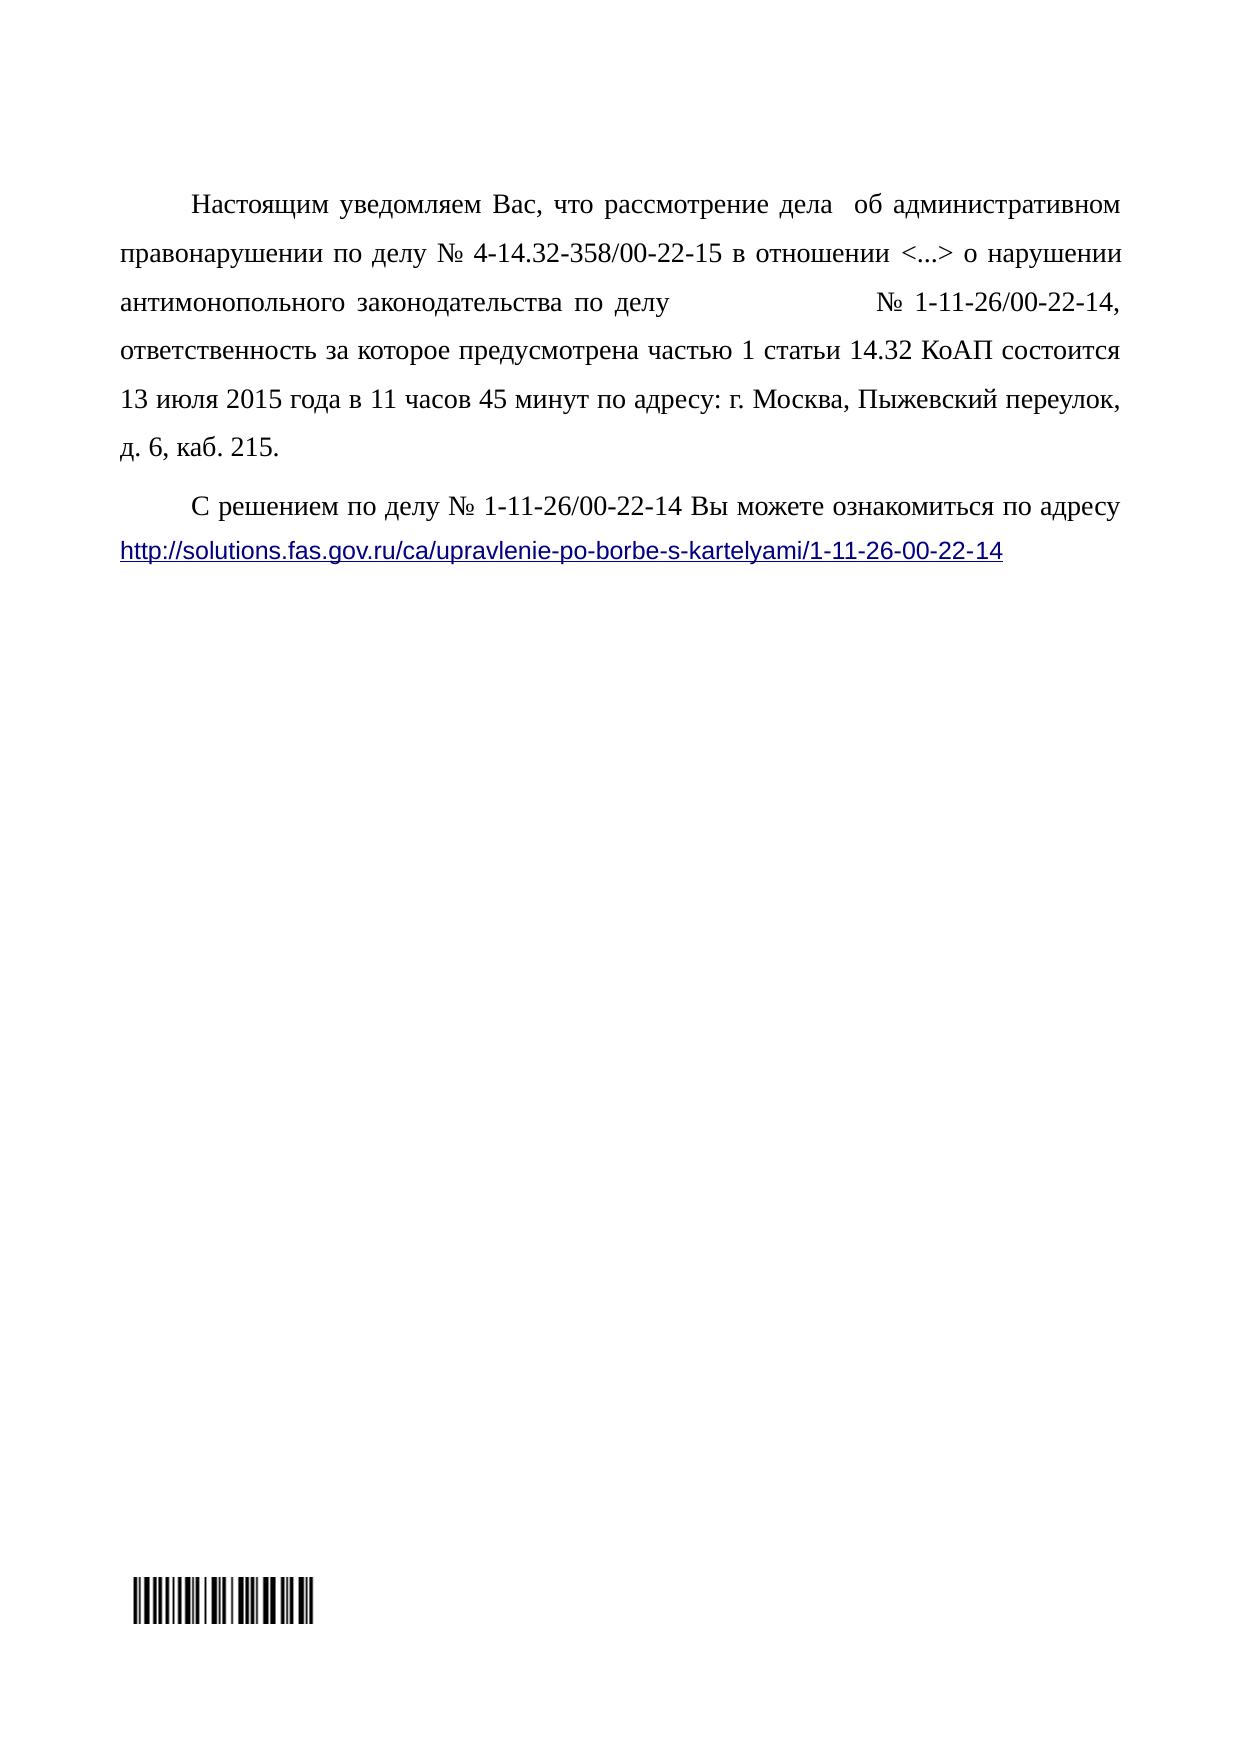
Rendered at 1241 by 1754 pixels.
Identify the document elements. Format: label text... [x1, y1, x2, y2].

text С решением по делу № 1-11-26/00-22-14 Вы можете ознакомиться по адресу http://solutions.fas.gov.ru/ca/upravlenie-po-borbe-s-kartelyami/1-11-26-00-22-14 [120, 489, 1122, 565]
text Настоящим уведомляем Вас, что рассмотрение дела об административном правонарушении по делу № 4-14.32-358/00-22-15 в отношении <...> о нарушении антимонопольного законодательства по делу № 1-11-26/00-22-14, ответственность за которое предусмотрена частью 1 статьи 14.32 КоАП состоится 13 июля 2015 года в 11 часов 45 минут по адресу: г. Москва, Пыжевский переулок, д. 6, каб. 215. [120, 187, 1122, 463]
picture [118, 1577, 331, 1624]
